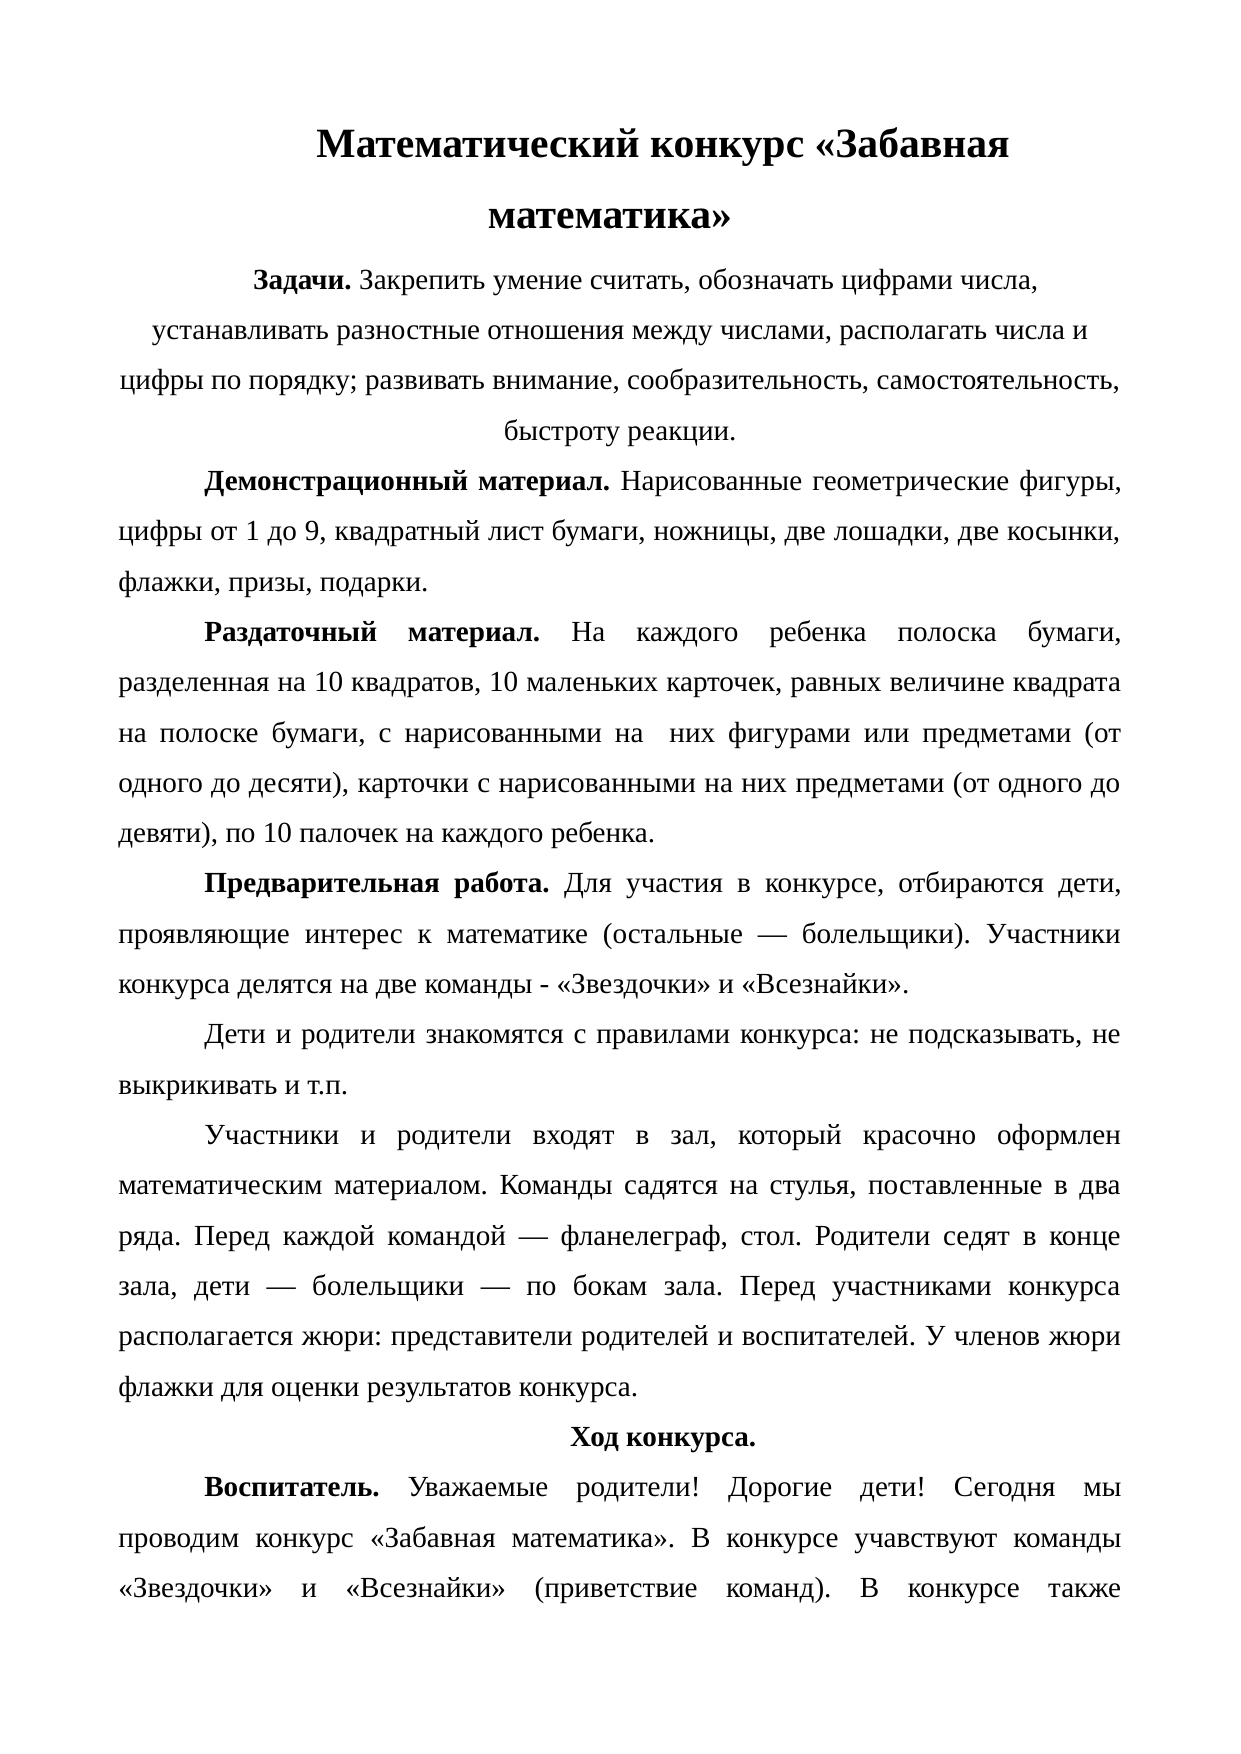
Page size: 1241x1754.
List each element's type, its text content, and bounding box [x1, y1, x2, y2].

text Предварительная работа. Для участия в конкурсе, отбираются дети, проявляющие интерес к математике (остальные — болельщики). Участники конкурса делятся на две команды - «Звездочки» и «Всезнайки». [118, 866, 1122, 1000]
text Демонстрационный материал. Нарисованные геометрические фигуры, цифры от 1 до 9, квадратный лист бумаги, ножницы, две лошадки, две косынки, флажки, призы, подарки. [118, 463, 1122, 597]
text Математический конкурс «Забавная математика» [118, 118, 1122, 238]
text Раздаточный материал. На каждого ребенка полоска бумаги, разделенная на 10 квадратов, 10 маленьких карточек, равных величине квадрата на полоске бумаги, с нарисованными на них фигурами или предметами (от одного до десяти), карточки с нарисованными на них предметами (от одного до девяти), по 10 палочек на каждого ребенка. [118, 614, 1122, 849]
text Задачи. Закрепить умение считать, обозначать цифрами числа, устанавливать разностные отношения между числами, располагать числа и цифры по порядку; развивать внимание, сообразительность, самостоятельность, быстроту реакции. [118, 262, 1122, 446]
text Воспитатель. Уважаемые родители! Дорогие дети! Сегодня мы проводим конкурс «Забавная математика». В конкурсе учавствуют команды «Звездочки» и «Всезнайки» (приветствие команд). В конкурсе также [118, 1469, 1122, 1603]
text Ход конкурса. [118, 1419, 1122, 1453]
text Дети и родители знакомятся с правилами конкурса: не подсказывать, не выкрикивать и т.п. [118, 1017, 1122, 1100]
text Участники и родители входят в зал, который красочно оформлен математическим материалом. Команды садятся на стулья, поставленные в два ряда. Перед каждой командой — фланелеграф, стол. Родители седят в конце зала, дети — болельщики — по бокам зала. Перед участниками конкурса располагается жюри: представители родителей и воспитателей. У членов жюри флажки для оценки результатов конкурса. [118, 1117, 1122, 1402]
